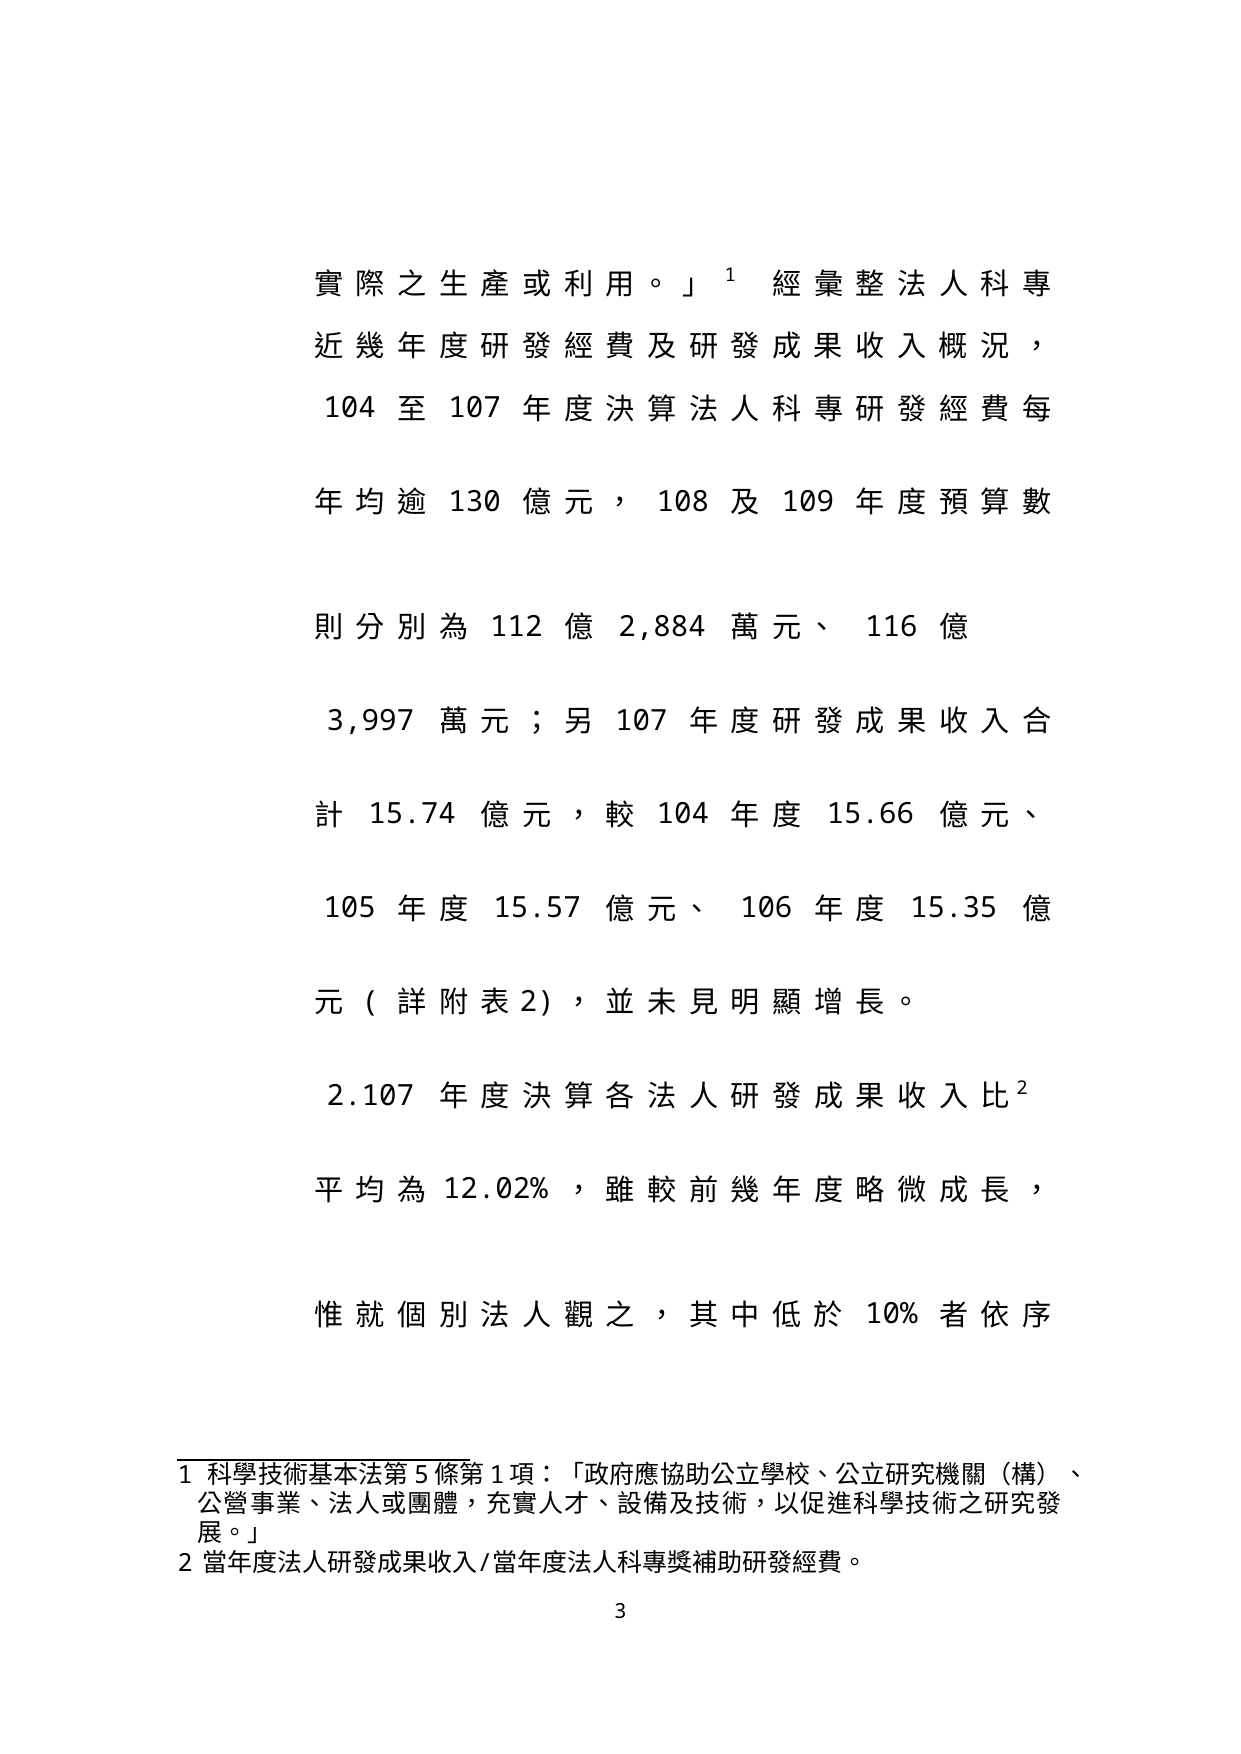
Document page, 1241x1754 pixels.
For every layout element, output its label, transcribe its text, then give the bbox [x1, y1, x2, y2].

text 2.107年度決算各法人研發成果收入比平均為12.02%，雖較前幾年度略微成長，惟就個別法人觀之，其中低於10%者依序 [271, 1052, 1058, 1365]
text 1.按科學技術基本法第5條第3項規定：「為推廣政府出資之應用性科學技術研究發展成果，政府應監督或協助第1項執行研究發展之單位，將研究發展成果轉化為實際之生產或利用。」經彙整法人科專近幾年度研發經費及研發成果收入概況，104至107年度決算法人科專研發經費每年均逾130億元，108及109年度預算數則分別為112億2,884萬元、116億3,997萬元；另107年度研發成果收入合計15.74億元，較104年度15.66億元、105年度15.57億元、106年度15.35億元(詳附表2)，並未見明顯增長。 [271, 177, 1058, 1052]
text 科學技術基本法第5條第1項：「政府應協助公立學校、公立研究機關（構）、公營事業、法人或團體，充實人才、設備及技術，以促進科學技術之研究發展。」 [177, 1460, 1063, 1548]
text 當年度法人研發成果收入/當年度法人科專獎補助研發經費。 [177, 1548, 1063, 1577]
